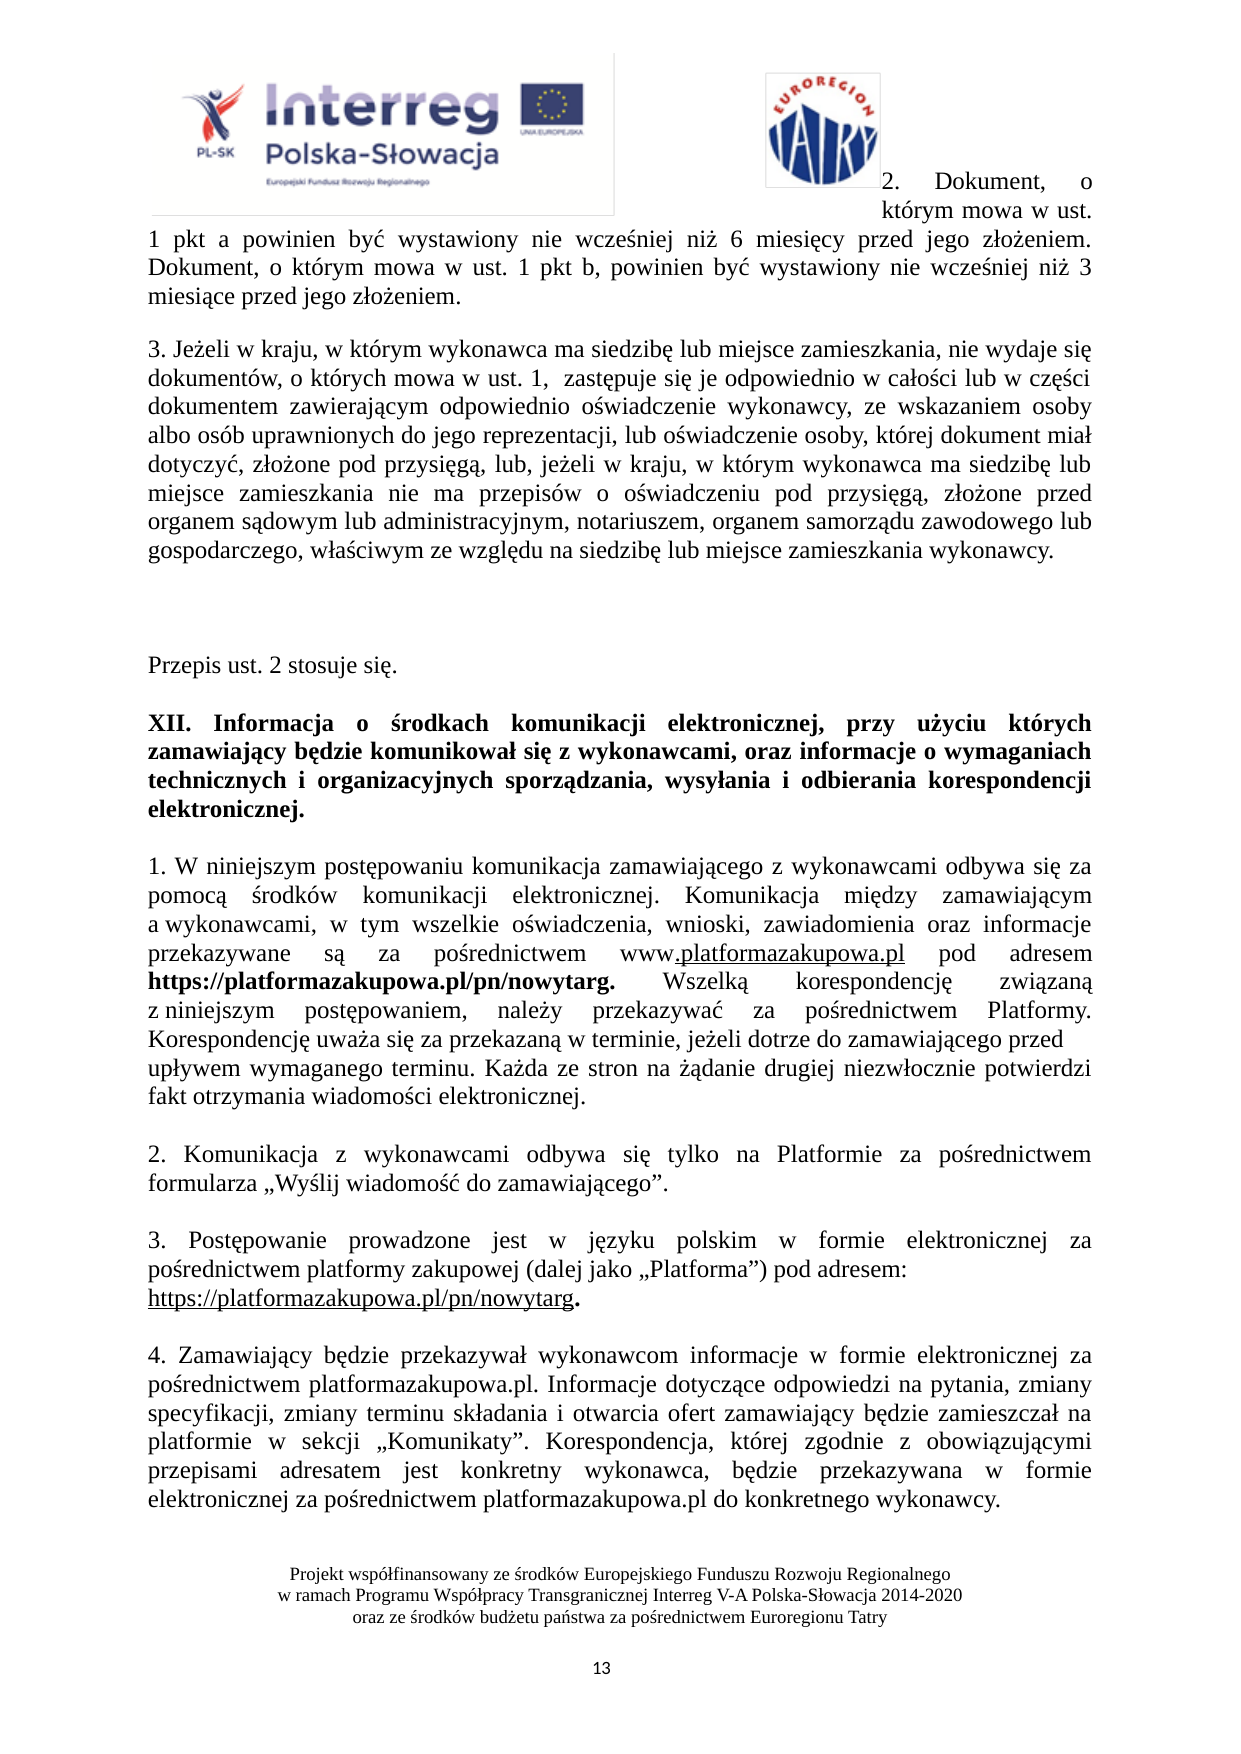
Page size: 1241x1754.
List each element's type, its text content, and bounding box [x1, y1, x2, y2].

text Przepis ust. 2 stosuje się. [148, 650, 1093, 679]
text upływem wymaganego terminu. Każda ze stron na żądanie drugiej niezwłocznie potwierdzi fakt otrzymania wiadomości elektronicznej. [148, 1053, 1093, 1110]
text 1. W niniejszym postępowaniu komunikacja zamawiającego z wykonawcami odbywa się za pomocą środków komunikacji elektronicznej. Komunikacja między zamawiającym a wykonawcami, w tym wszelkie oświadczenia, wnioski, zawiadomienia oraz informacje przekazywane są za pośrednictwem www.platformazakupowa.pl pod adresem https://platformazakupowa.pl/pn/nowytarg. Wszelką korespondencję związaną z niniejszym postępowaniem, należy przekazywać za pośrednictwem Platformy. Korespondencję uważa się za przekazaną w terminie, jeżeli dotrze do zamawiającego przed [148, 851, 1093, 1053]
text 3. Jeżeli w kraju, w którym wykonawca ma siedzibę lub miejsce zamieszkania, nie wydaje się dokumentów, o których mowa w ust. 1, zastępuje się je odpowiednio w całości lub w części dokumentem zawierającym odpowiednio oświadczenie wykonawcy, ze wskazaniem osoby albo osób uprawnionych do jego reprezentacji, lub oświadczenie osoby, której dokument miał dotyczyć, złożone pod przysięgą, lub, jeżeli w kraju, w którym wykonawca ma siedzibę lub miejsce zamieszkania nie ma przepisów o oświadczeniu pod przysięgą, złożone przed organem sądowym lub administracyjnym, notariuszem, organem samorządu zawodowego lub gospodarczego, właściwym ze względu na siedzibę lub miejsce zamieszkania wykonawcy. [148, 334, 1093, 564]
text 2. Dokument, o którym mowa w ust. 1 pkt a powinien być wystawiony nie wcześniej niż 6 miesięcy przed jego złożeniem. Dokument, o którym mowa w ust. 1 pkt b, powinien być wystawiony nie wcześniej niż 3 miesiące przed jego złożeniem. [148, 166, 1093, 310]
text https://platformazakupowa.pl/pn/nowytarg. [148, 1283, 1093, 1311]
text 4. Zamawiający będzie przekazywał wykonawcom informacje w formie elektronicznej za pośrednictwem platformazakupowa.pl. Informacje dotyczące odpowiedzi na pytania, zmiany specyfikacji, zmiany terminu składania i otwarcia ofert zamawiający będzie zamieszczał na platformie w sekcji „Komunikaty”. Korespondencja, której zgodnie z obowiązującymi przepisami adresatem jest konkretny wykonawca, będzie przekazywana w formie elektronicznej za pośrednictwem platformazakupowa.pl do konkretnego wykonawcy. [148, 1340, 1093, 1513]
text 2. Komunikacja z wykonawcami odbywa się tylko na Platformie za pośrednictwem formularza „Wyślij wiadomość do zamawiającego”. [148, 1139, 1093, 1196]
picture [151, 53, 882, 219]
text 3. Postępowanie prowadzone jest w języku polskim w formie elektronicznej za pośrednictwem platformy zakupowej (dalej jako „Platforma”) pod adresem: [148, 1225, 1093, 1283]
text XII. Informacja o środkach komunikacji elektronicznej, przy użyciu których zamawiający będzie komunikował się z wykonawcami, oraz informacje o wymaganiach technicznych i organizacyjnych sporządzania, wysyłania i odbierania korespondencji elektronicznej. [148, 708, 1093, 823]
